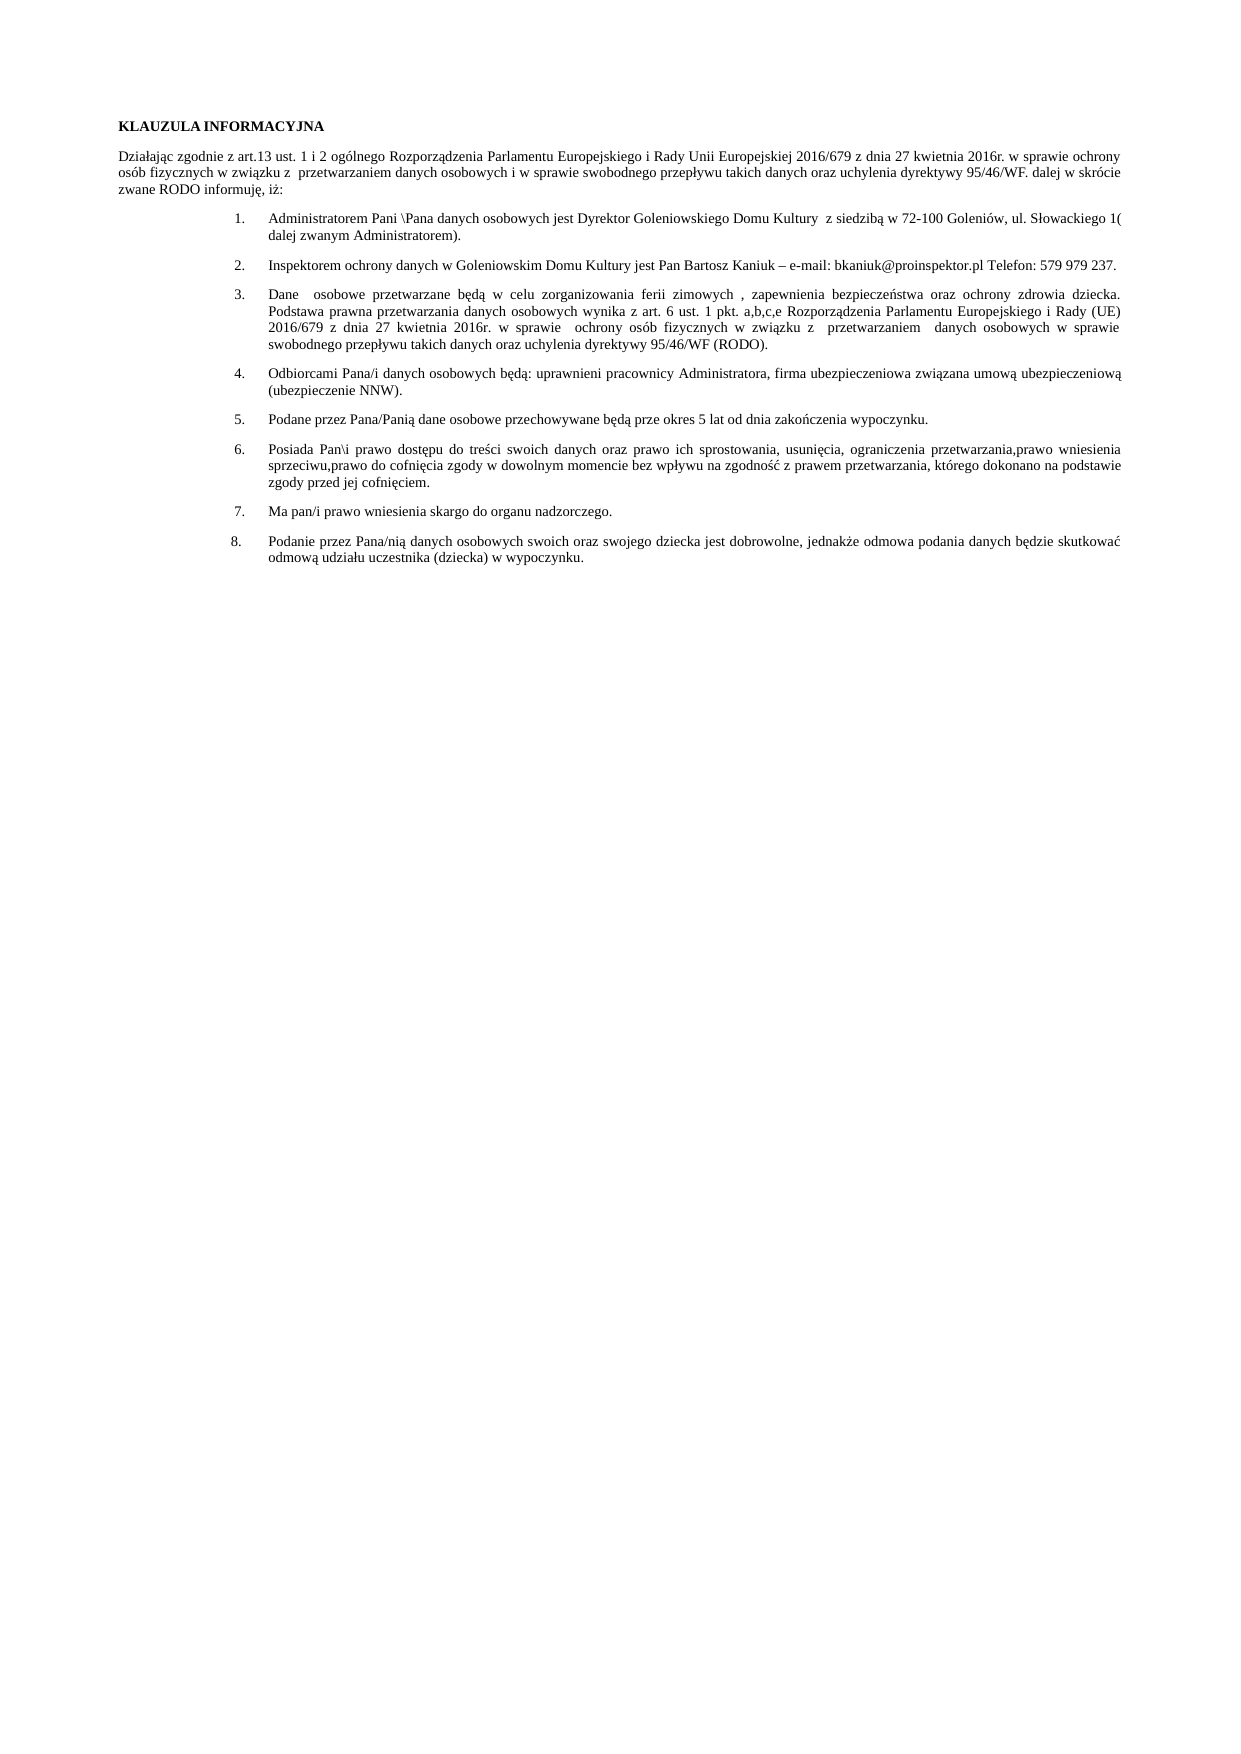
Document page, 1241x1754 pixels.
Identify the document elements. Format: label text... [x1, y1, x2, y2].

text 3. Dane osobowe przetwarzane będą w celu zorganizowania ferii zimowych , zapewnienia bezpieczeństwa oraz ochrony zdrowia dziecka. Podstawa prawna przetwarzania danych osobowych wynika z art. 6 ust. 1 pkt. a,b,c,e Rozporządzenia Parlamentu Europejskiego i Rady (UE) 2016/679 z dnia 27 kwietnia 2016r. w sprawie ochrony osób fizycznych w związku z przetwarzaniem danych osobowych w sprawie swobodnego przepływu takich danych oraz uchylenia dyrektywy 95/46/WF (RODO). [231, 286, 1122, 353]
text 7. Ma pan/i prawo wniesienia skargo do organu nadzorczego. [231, 503, 1122, 520]
text 4. Odbiorcami Pana/i danych osobowych będą: uprawnieni pracownicy Administratora, firma ubezpieczeniowa związana umową ubezpieczeniową (ubezpieczenie NNW). [231, 365, 1122, 399]
text 6. Posiada Pan\i prawo dostępu do treści swoich danych oraz prawo ich sprostowania, usunięcia, ograniczenia przetwarzania,prawo wniesienia sprzeciwu,prawo do cofnięcia zgody w dowolnym momencie bez wpływu na zgodność z prawem przetwarzania, którego dokonano na podstawie zgody przed jej cofnięciem. [231, 440, 1122, 491]
text 2. Inspektorem ochrony danych w Goleniowskim Domu Kultury jest Pan Bartosz Kaniuk – e-mail: bkaniuk@proinspektor.pl Telefon: 579 979 237. [231, 256, 1122, 273]
text Działając zgodnie z art.13 ust. 1 i 2 ogólnego Rozporządzenia Parlamentu Europejskiego i Rady Unii Europejskiej 2016/679 z dnia 27 kwietnia 2016r. w sprawie ochrony osób fizycznych w związku z przetwarzaniem danych osobowych i w sprawie swobodnego przepływu takich danych oraz uchylenia dyrektywy 95/46/WF. dalej w skrócie zwane RODO informuję, iż: [118, 147, 1122, 198]
text 8. Podanie przez Pana/nią danych osobowych swoich oraz swojego dziecka jest dobrowolne, jednakże odmowa podania danych będzie skutkować odmową udziału uczestnika (dziecka) w wypoczynku. [231, 532, 1122, 566]
text 1. Administratorem Pani \Pana danych osobowych jest Dyrektor Goleniowskiego Domu Kultury z siedzibą w 72-100 Goleniów, ul. Słowackiego 1( dalej zwanym Administratorem). [231, 210, 1122, 244]
text KLAUZULA INFORMACYJNA [118, 118, 1122, 135]
text 5. Podane przez Pana/Panią dane osobowe przechowywane będą prze okres 5 lat od dnia zakończenia wypoczynku. [231, 411, 1122, 428]
